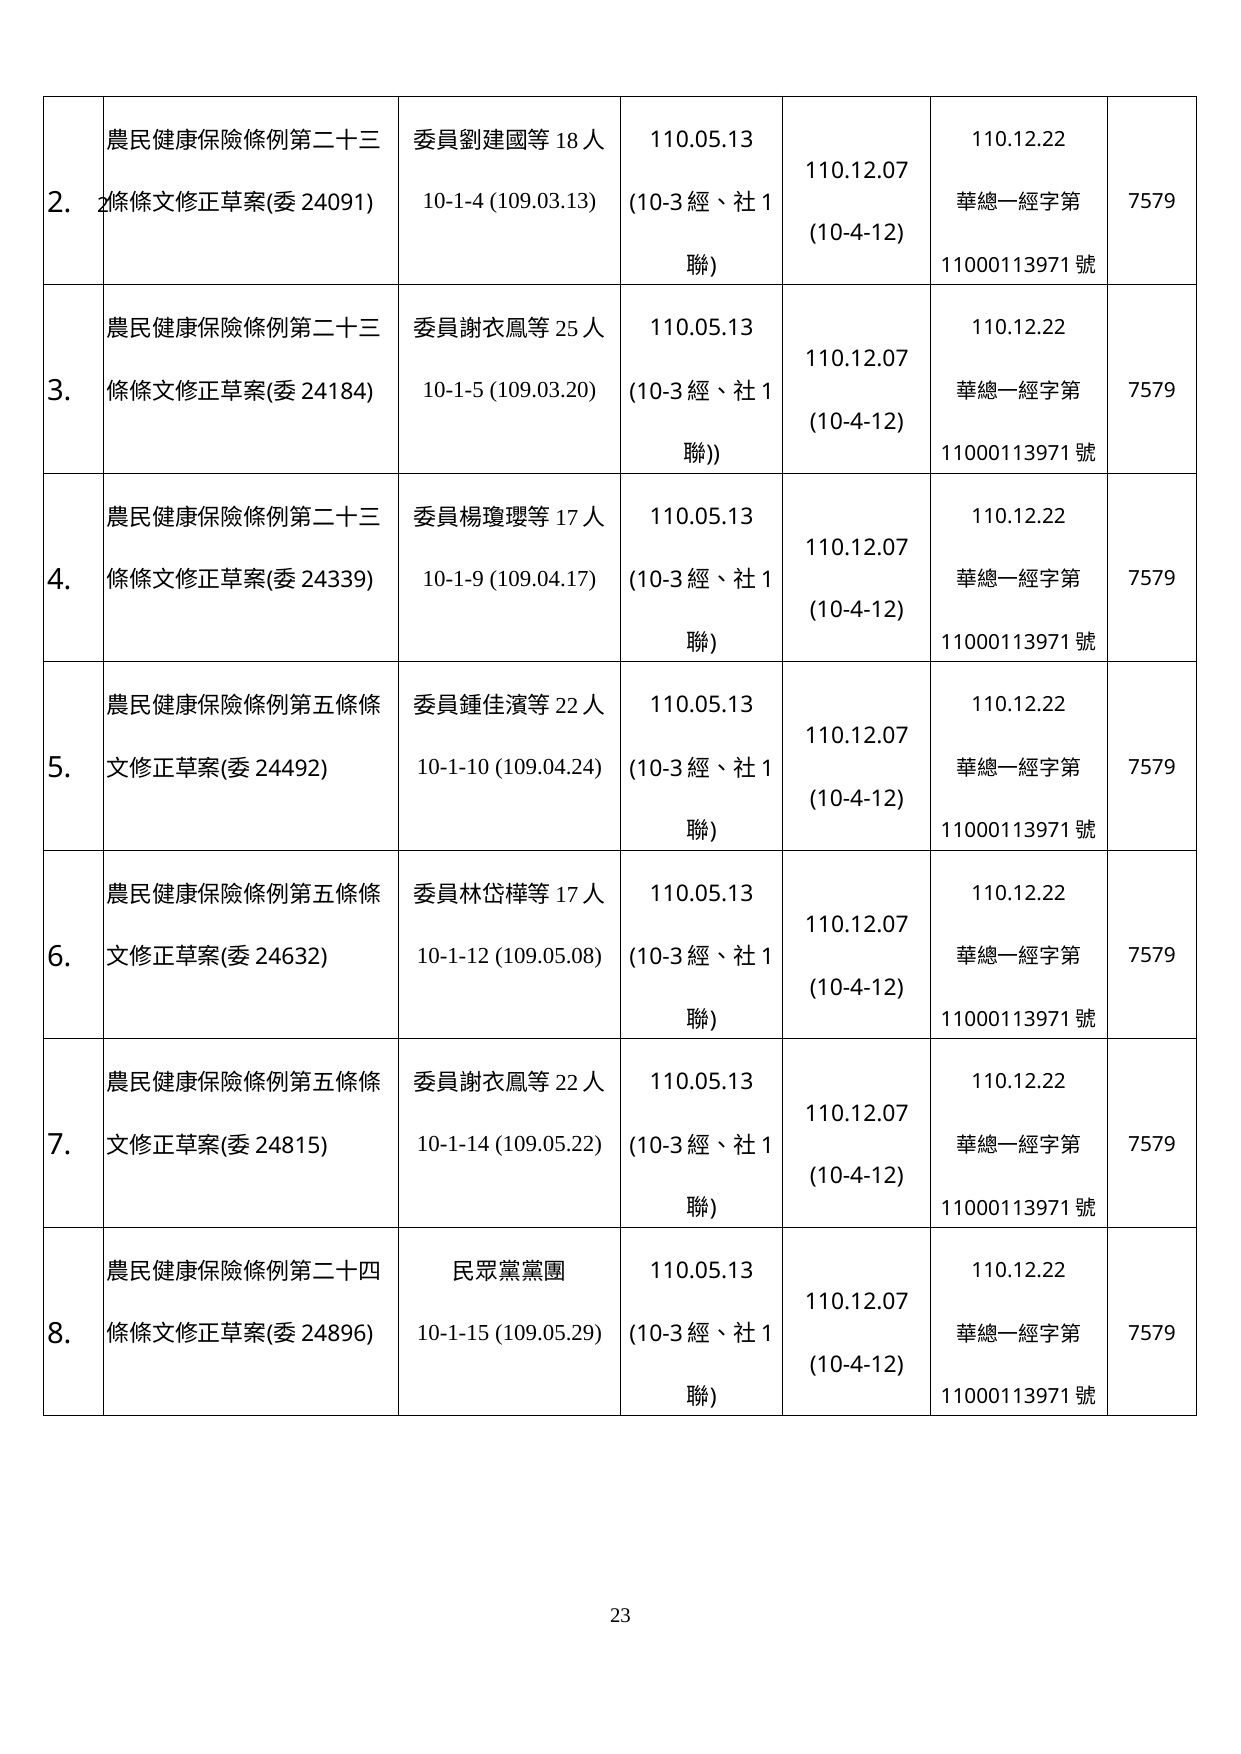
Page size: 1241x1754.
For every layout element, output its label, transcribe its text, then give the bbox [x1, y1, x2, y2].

table_cell 110.12.22 華總一經字第11000113971號 [931, 285, 1107, 473]
table_cell 委員鍾佳濱等22人 10-1-10 (109.04.24) [399, 662, 620, 850]
table_cell 7579 [1108, 97, 1196, 284]
table_cell [44, 662, 103, 850]
table_cell 110.05.13 (10-3經、社1聯) [621, 1228, 782, 1415]
table_cell 110.05.13 (10-3經、社1聯) [621, 474, 782, 661]
table_cell 110.05.13 (10-3經、社1聯)) [621, 285, 782, 473]
table_cell 110.12.22 華總一經字第11000113971號 [931, 662, 1107, 850]
table_cell [44, 851, 103, 1038]
table_cell 110.12.07 (10-4-12) [783, 1228, 930, 1415]
table_cell 110.05.13 (10-3經、社1聯) [621, 851, 782, 1038]
table_cell 7579 [1108, 1039, 1196, 1227]
table_cell [44, 474, 103, 661]
table_cell 7579 [1108, 851, 1196, 1038]
table_cell 110.12.22 華總一經字第11000113971號 [931, 851, 1107, 1038]
table_cell 110.05.13 (10-3經、社1聯) [621, 1039, 782, 1227]
table_cell 110.12.07 (10-4-12) [783, 1039, 930, 1227]
table_cell 110.12.22 華總一經字第11000113971號 [931, 474, 1107, 661]
table_cell 110.12.07 (10-4-12) [783, 97, 930, 284]
table_cell 委員謝衣鳯等22人 10-1-14 (109.05.22) [399, 1039, 620, 1227]
table_cell 110.12.07 (10-4-12) [783, 474, 930, 661]
table_cell 農民健康保險條例第五條條文修正草案(委24492) [104, 662, 398, 850]
table_cell 農民健康保險條例第二十四條條文修正草案(委24896) [104, 1228, 398, 1415]
table_cell 2 [44, 97, 103, 284]
table_cell 110.12.07 (10-4-12) [783, 285, 930, 473]
table_cell 110.12.22 華總一經字第11000113971號 [931, 97, 1107, 284]
table_cell [44, 285, 103, 473]
table_cell 110.05.13 (10-3經、社1聯) [621, 97, 782, 284]
table_cell 農民健康保險條例第五條條文修正草案(委24632) [104, 851, 398, 1038]
table_cell 委員林岱樺等17人 10-1-12 (109.05.08) [399, 851, 620, 1038]
table_cell 7579 [1108, 662, 1196, 850]
table_cell 農民健康保險條例第五條條文修正草案(委24815) [104, 1039, 398, 1227]
table_cell 委員劉建國等18人 10-1-4 (109.03.13) [399, 97, 620, 284]
table_cell 7579 [1108, 474, 1196, 661]
table_cell 民眾黨黨團 10-1-15 (109.05.29) [399, 1228, 620, 1415]
table_cell [44, 1039, 103, 1227]
table_cell 委員謝衣鳯等25人 10-1-5 (109.03.20) [399, 285, 620, 473]
table_cell 7579 [1108, 1228, 1196, 1415]
table_cell [44, 1228, 103, 1415]
table_cell 委員楊瓊瓔等17人 10-1-9 (109.04.17) [399, 474, 620, 661]
table_cell 110.05.13 (10-3經、社1聯) [621, 662, 782, 850]
table_cell 7579 [1108, 285, 1196, 473]
table_cell 110.12.07 (10-4-12) [783, 851, 930, 1038]
table_cell 110.12.07 (10-4-12) [783, 662, 930, 850]
table_cell 110.12.22 華總一經字第11000113971號 [931, 1228, 1107, 1415]
table_cell 農民健康保險條例第二十三條條文修正草案(委24091) [104, 97, 398, 284]
table_cell 110.12.22 華總一經字第11000113971號 [931, 1039, 1107, 1227]
table_cell 農民健康保險條例第二十三條條文修正草案(委24184) [104, 285, 398, 473]
table_cell 農民健康保險條例第二十三條條文修正草案(委24339) [104, 474, 398, 661]
